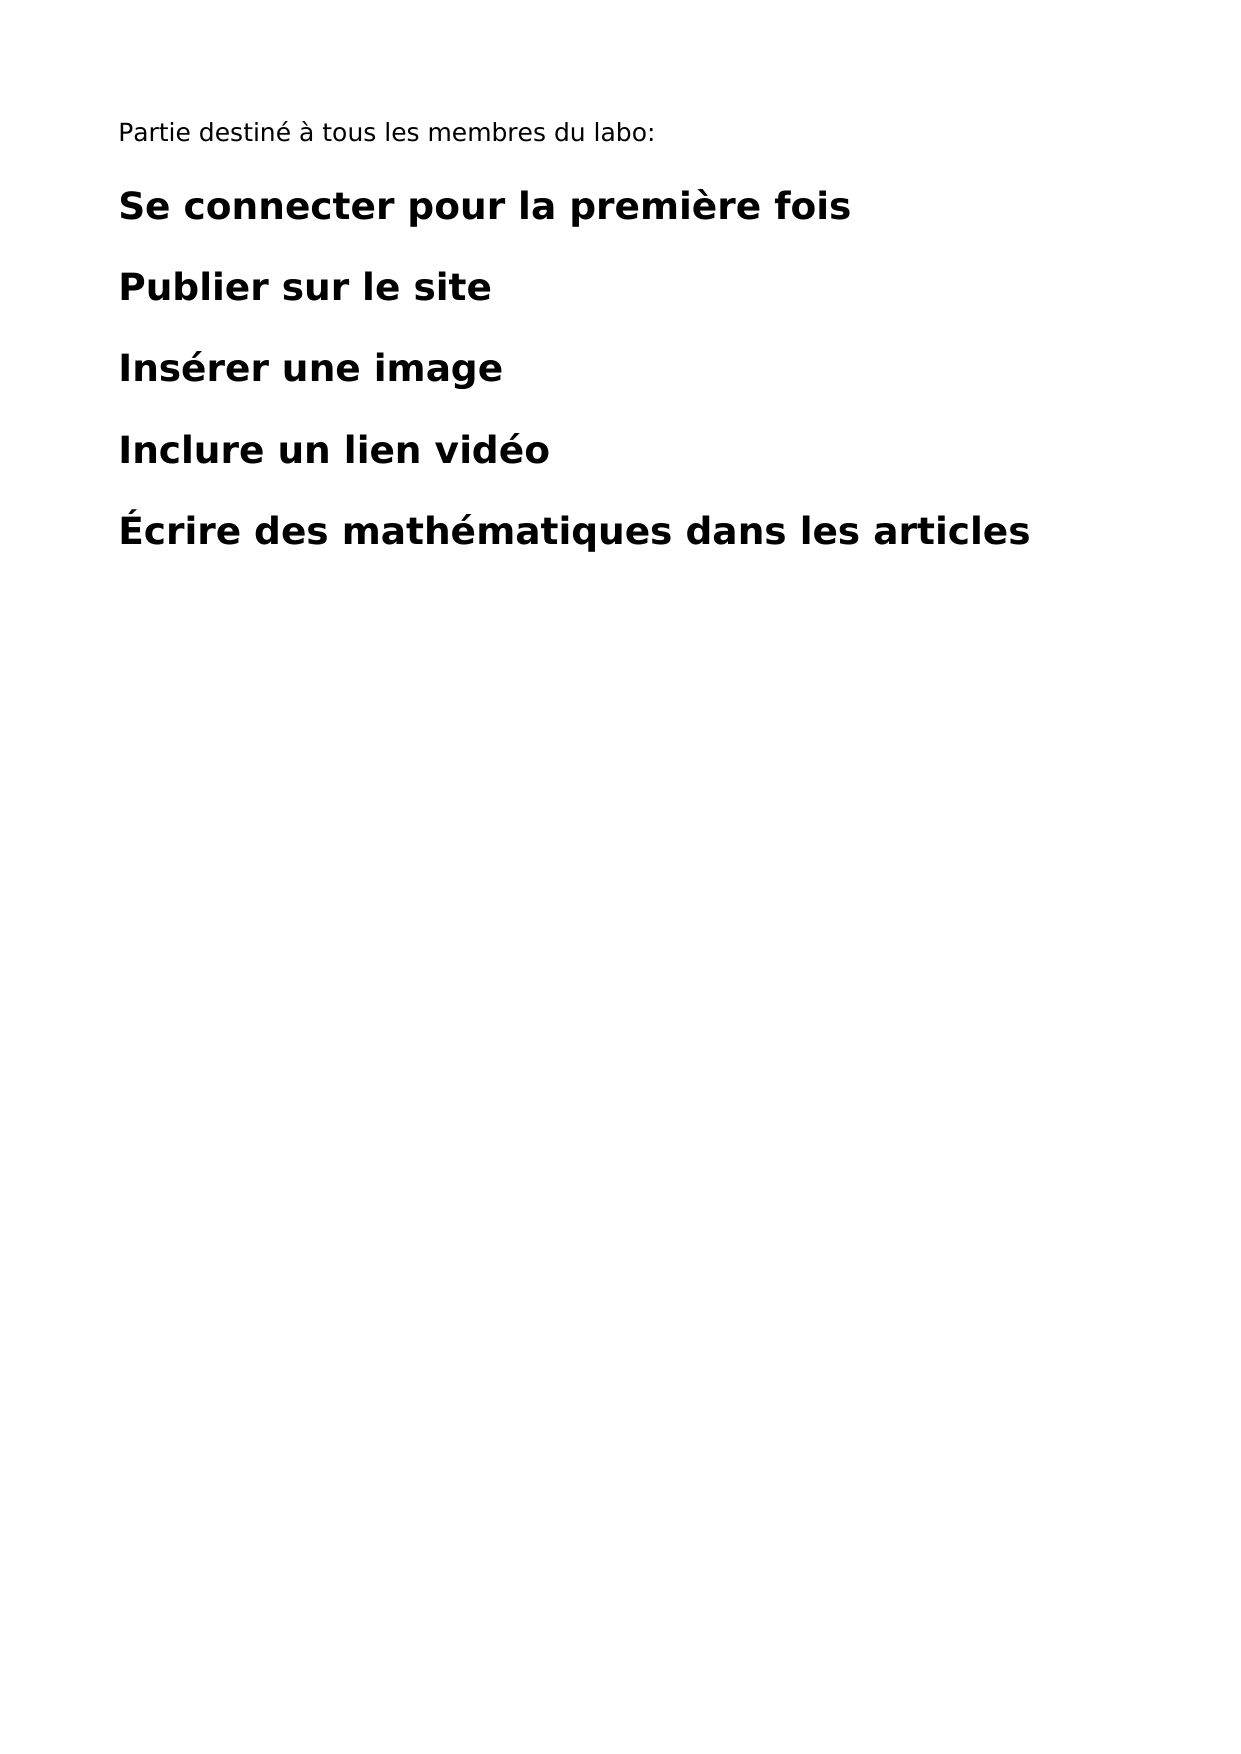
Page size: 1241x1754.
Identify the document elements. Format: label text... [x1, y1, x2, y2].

subtitle Inclure un lien vidéo [118, 428, 1122, 472]
text Partie destiné à tous les membres du labo: [118, 118, 1122, 147]
subtitle Publier sur le site [118, 266, 1122, 309]
subtitle Insérer une image [118, 347, 1122, 391]
subtitle Écrire des mathématiques dans les articles [118, 509, 1122, 553]
subtitle Se connecter pour la première fois [118, 185, 1122, 228]
